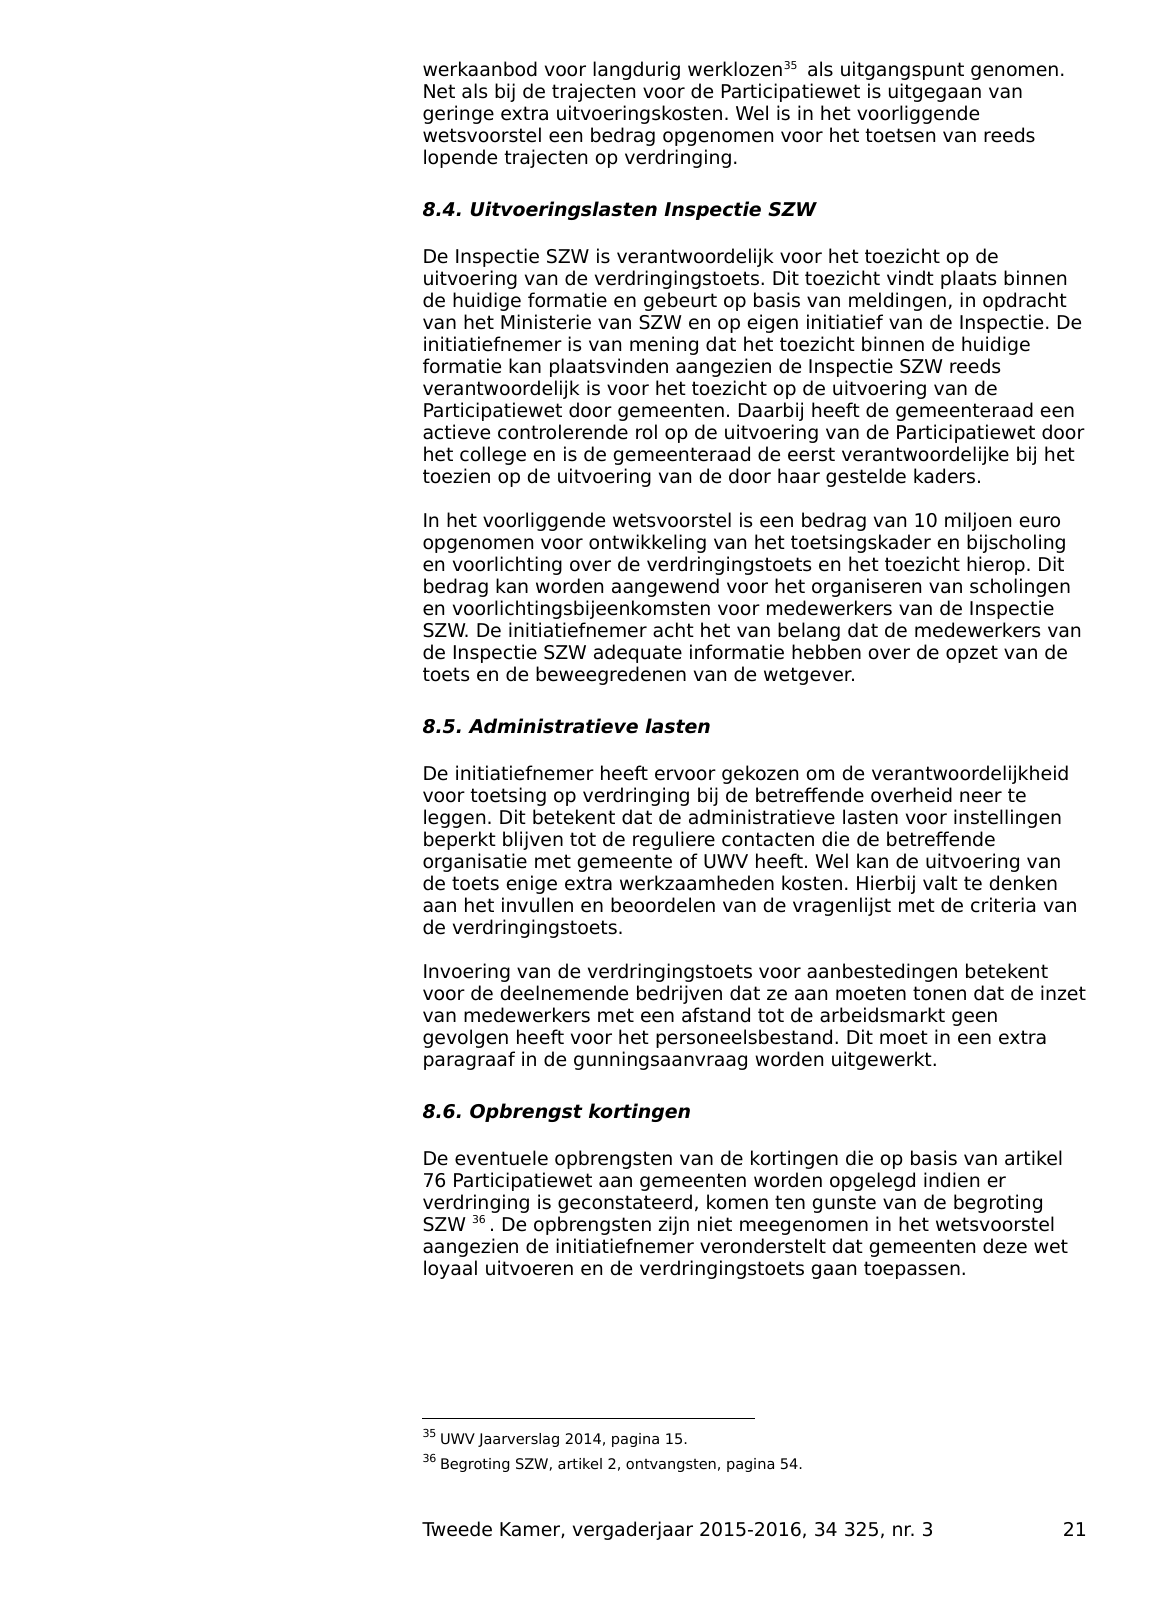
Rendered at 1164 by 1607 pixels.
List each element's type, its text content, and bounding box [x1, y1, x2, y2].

text De initiatiefnemer heeft ervoor gekozen om de verantwoordelijkheid voor toetsing op verdringing bij de betreffende overheid neer te leggen. Dit betekent dat de administratieve lasten voor instellingen beperkt blijven tot de reguliere contacten die de betreffende organisatie met gemeente of UWV heeft. Wel kan de uitvoering van de toets enige extra werkzaamheden kosten. Hierbij valt te denken aan het invullen en beoordelen van de vragenlijst met de criteria van de verdringingstoets. [422, 763, 1087, 938]
subtitle 8.6. Opbrengst kortingen [422, 1101, 1087, 1123]
text De Inspectie SZW is verantwoordelijk voor het toezicht op de uitvoering van de verdringingstoets. Dit toezicht vindt plaats binnen de huidige formatie en gebeurt op basis van meldingen, in opdracht van het Ministerie van SZW en op eigen initiatief van de Inspectie. De initiatiefnemer is van mening dat het toezicht binnen de huidige formatie kan plaatsvinden aangezien de Inspectie SZW reeds verantwoordelijk is voor het toezicht op de uitvoering van de Participatiewet door gemeenten. Daarbij heeft de gemeenteraad een actieve controlerende rol op de uitvoering van de Participatiewet door het college en is de gemeenteraad de eerst verantwoordelijke bij het toezien op de uitvoering van de door haar gestelde kaders. [422, 246, 1087, 488]
text Invoering van de verdringingstoets voor aanbestedingen betekent voor de deelnemende bedrijven dat ze aan moeten tonen dat de inzet van medewerkers met een afstand tot de arbeidsmarkt geen gevolgen heeft voor het personeelsbestand. Dit moet in een extra paragraaf in de gunningsaanvraag worden uitgewerkt. [422, 961, 1087, 1071]
text UWV Jaarverslag 2014, pagina 15. [422, 1427, 1087, 1449]
text In het voorliggende wetsvoorstel is een bedrag van 10 miljoen euro opgenomen voor ontwikkeling van het toetsingskader en bijscholing en voorlichting over de verdringingstoets en het toezicht hierop. Dit bedrag kan worden aangewend voor het organiseren van scholingen en voorlichtingsbijeenkomsten voor medewerkers van de Inspectie SZW. De initiatiefnemer acht het van belang dat de medewerkers van de Inspectie SZW adequate informatie hebben over de opzet van de toets en de beweegredenen van de wetgever. [422, 510, 1087, 686]
subtitle 8.5. Administratieve lasten [422, 716, 1087, 738]
text werkaanbod voor langdurig werklozen als uitgangspunt genomen. Net als bij de trajecten voor de Participatiewet is uitgegaan van geringe extra uitvoeringskosten. Wel is in het voorliggende wetsvoorstel een bedrag opgenomen voor het toetsen van reeds lopende trajecten op verdringing. [422, 59, 1087, 169]
text De eventuele opbrengsten van de kortingen die op basis van artikel 76 Participatiewet aan gemeenten worden opgelegd indien er verdringing is geconstateerd, komen ten gunste van de begroting SZW . De opbrengsten zijn niet meegenomen in het wetsvoorstel aangezien de initiatiefnemer veronderstelt dat gemeenten deze wet loyaal uitvoeren en de verdringingstoets gaan toepassen. [422, 1148, 1087, 1279]
subtitle 8.4. Uitvoeringslasten Inspectie SZW [422, 199, 1087, 221]
text Begroting SZW, artikel 2, ontvangsten, pagina 54. [422, 1452, 1087, 1474]
